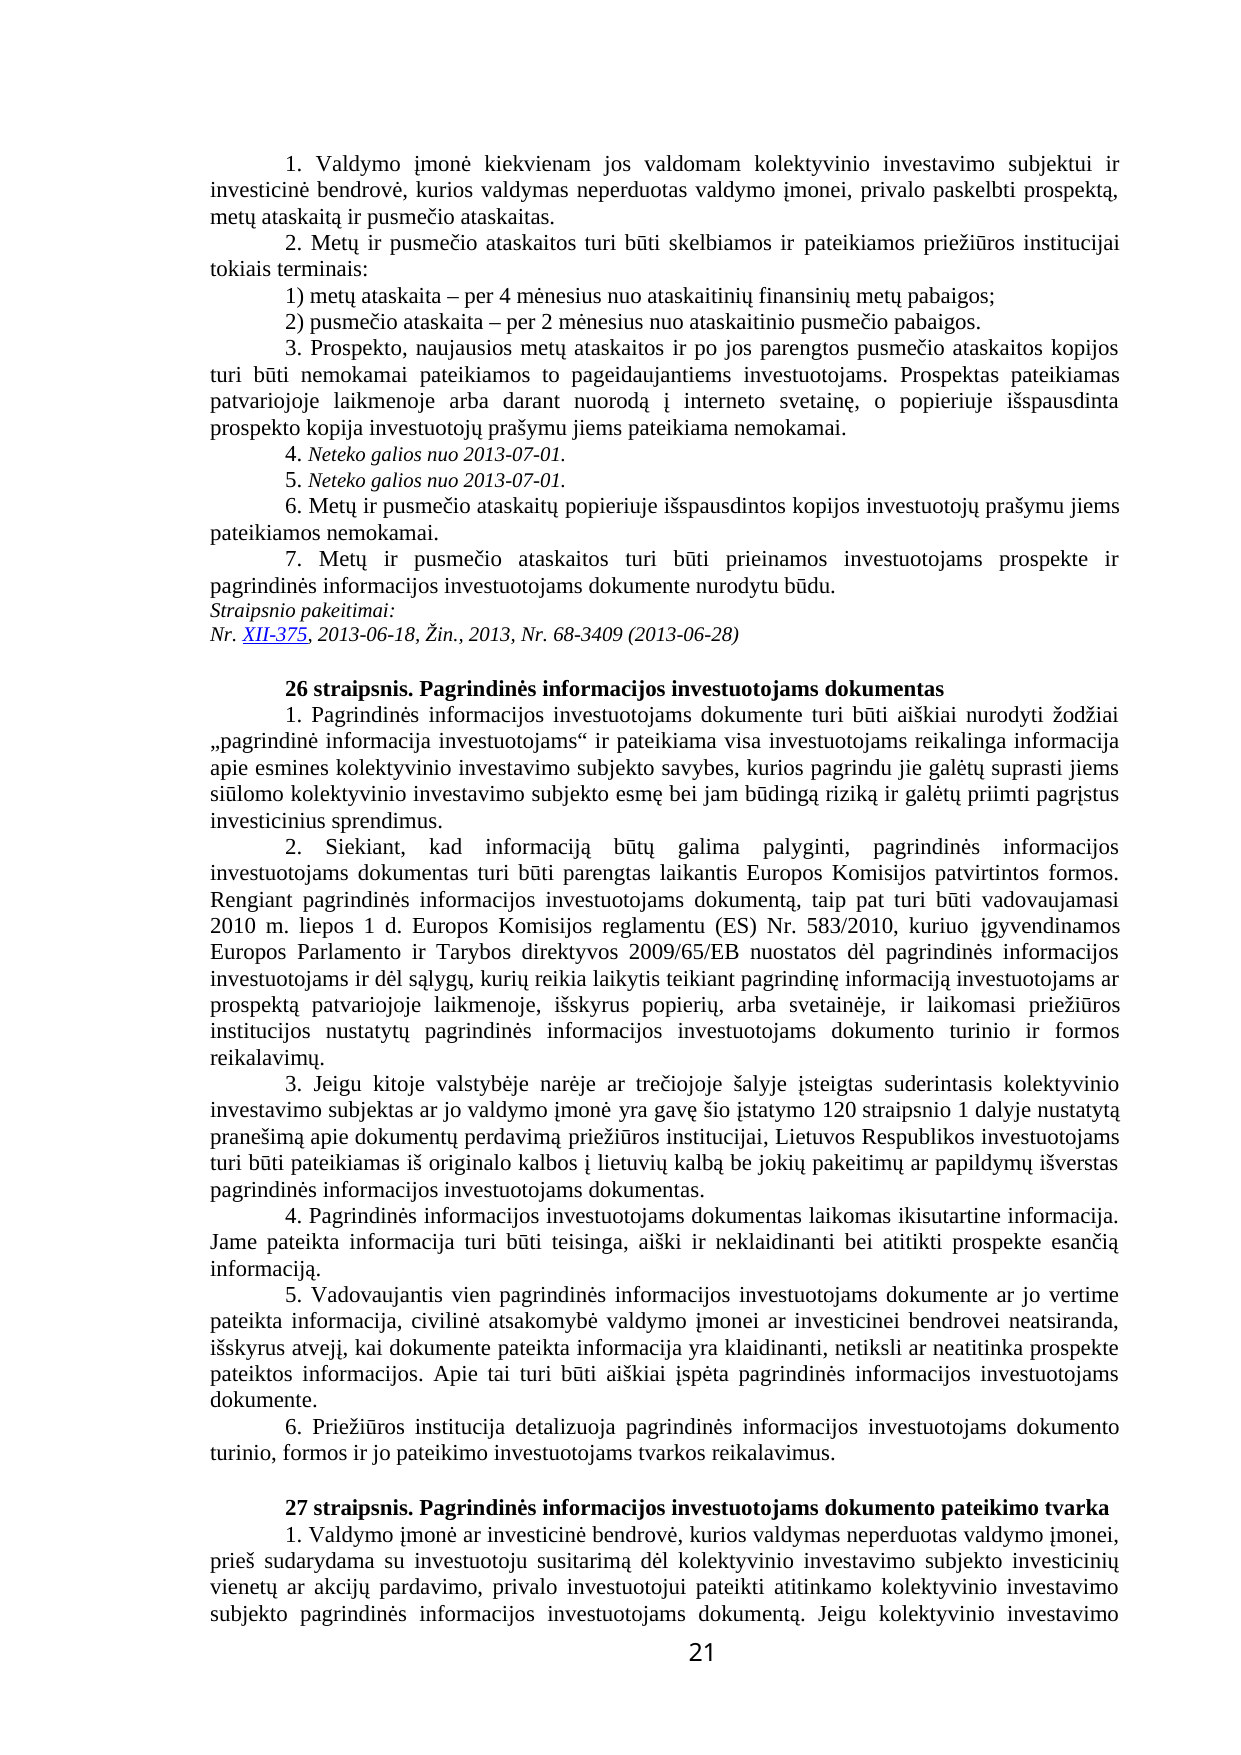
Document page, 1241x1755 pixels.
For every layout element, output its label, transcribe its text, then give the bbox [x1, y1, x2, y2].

text 4. Pagrindinės informacijos investuotojams dokumentas laikomas ikisutartine informacija. Jame pateikta informacija turi būti teisinga, aiški ir neklaidinanti bei atitikti prospekte esančią informaciją. [210, 1202, 1120, 1281]
text 2) pusmečio ataskaita – per 2 mėnesius nuo ataskaitinio pusmečio pabaigos. [210, 308, 1120, 334]
text 2. Siekiant, kad informaciją būtų galima palyginti, pagrindinės informacijos investuotojams dokumentas turi būti parengtas laikantis Europos Komisijos patvirtintos formos. Rengiant pagrindinės informacijos investuotojams dokumentą, taip pat turi būti vadovaujamasi 2010 m. liepos 1 d. Europos Komisijos reglamentu (ES) Nr. 583/2010, kuriuo įgyvendinamos Europos Parlamento ir Tarybos direktyvos 2009/65/EB nuostatos dėl pagrindinės informacijos investuotojams ir dėl sąlygų, kurių reikia laikytis teikiant pagrindinę informaciją investuotojams ar prospektą patvariojoje laikmenoje, išskyrus popierių, arba svetainėje, ir laikomasi priežiūros institucijos nustatytų pagrindinės informacijos investuotojams dokumento turinio ir formos reikalavimų. [210, 833, 1120, 1070]
text 5. Neteko galios nuo 2013-07-01. [210, 466, 1120, 493]
text 27 straipsnis. Pagrindinės informacijos investuotojams dokumento pateikimo tvarka [285, 1494, 1120, 1521]
text 3. Prospekto, naujausios metų ataskaitos ir po jos parengtos pusmečio ataskaitos kopijos turi būti nemokamai pateikiamos to pageidaujantiems investuotojams. Prospektas pateikiamas patvariojoje laikmenoje arba darant nuorodą į interneto svetainę, o popieriuje išspausdinta prospekto kopija investuotojų prašymu jiems pateikiama nemokamai. [210, 334, 1120, 440]
text 6. Metų ir pusmečio ataskaitų popieriuje išspausdintos kopijos investuotojų prašymu jiems pateikiamos nemokamai. [210, 493, 1120, 545]
text 1. Pagrindinės informacijos investuotojams dokumente turi būti aiškiai nurodyti žodžiai „pagrindinė informacija investuotojams“ ir pateikiama visa investuotojams reikalinga informacija apie esmines kolektyvinio investavimo subjekto savybes, kurios pagrindu jie galėtų suprasti jiems siūlomo kolektyvinio investavimo subjekto esmę bei jam būdingą riziką ir galėtų priimti pagrįstus investicinius sprendimus. [210, 701, 1120, 833]
text 2. Metų ir pusmečio ataskaitos turi būti skelbiamos ir pateikiamos priežiūros institucijai tokiais terminais: [210, 229, 1120, 282]
text 4. Neteko galios nuo 2013-07-01. [210, 440, 1120, 466]
text 7. Metų ir pusmečio ataskaitos turi būti prieinamos investuotojams prospekte ir pagrindinės informacijos investuotojams dokumente nurodytu būdu. [210, 545, 1120, 598]
text 1. Valdymo įmonė kiekvienam jos valdomam kolektyvinio investavimo subjektui ir investicinė bendrovė, kurios valdymas neperduotas valdymo įmonei, privalo paskelbti prospektą, metų ataskaitą ir pusmečio ataskaitas. [210, 150, 1120, 229]
text 26 straipsnis. Pagrindinės informacijos investuotojams dokumentas [210, 675, 1120, 701]
text 6. Priežiūros institucija detalizuoja pagrindinės informacijos investuotojams dokumento turinio, formos ir jo pateikimo investuotojams tvarkos reikalavimus. [210, 1413, 1120, 1466]
text Nr. XII-375, 2013-06-18, Žin., 2013, Nr. 68-3409 (2013-06-28) [210, 622, 1120, 646]
text 1) metų ataskaita – per 4 mėnesius nuo ataskaitinių finansinių metų pabaigos; [210, 282, 1120, 308]
text 3. Jeigu kitoje valstybėje narėje ar trečiojoje šalyje įsteigtas suderintasis kolektyvinio investavimo subjektas ar jo valdymo įmonė yra gavę šio įstatymo 120 straipsnio 1 dalyje nustatytą pranešimą apie dokumentų perdavimą priežiūros institucijai, Lietuvos Respublikos investuotojams turi būti pateikiamas iš originalo kalbos į lietuvių kalbą be jokių pakeitimų ar papildymų išverstas pagrindinės informacijos investuotojams dokumentas. [210, 1070, 1120, 1202]
text 1. Valdymo įmonė ar investicinė bendrovė, kurios valdymas neperduotas valdymo įmonei, prieš sudarydama su investuotoju susitarimą dėl kolektyvinio investavimo subjekto investicinių vienetų ar akcijų pardavimo, privalo investuotojui pateikti atitinkamo kolektyvinio investavimo subjekto pagrindinės informacijos investuotojams dokumentą. Jeigu kolektyvinio investavimo [210, 1521, 1120, 1626]
text Straipsnio pakeitimai: [210, 598, 1120, 622]
text 5. Vadovaujantis vien pagrindinės informacijos investuotojams dokumente ar jo vertime pateikta informacija, civilinė atsakomybė valdymo įmonei ar investicinei bendrovei neatsiranda, išskyrus atvejį, kai dokumente pateikta informacija yra klaidinanti, netiksli ar neatitinka prospekte pateiktos informacijos. Apie tai turi būti aiškiai įspėta pagrindinės informacijos investuotojams dokumente. [210, 1281, 1120, 1413]
